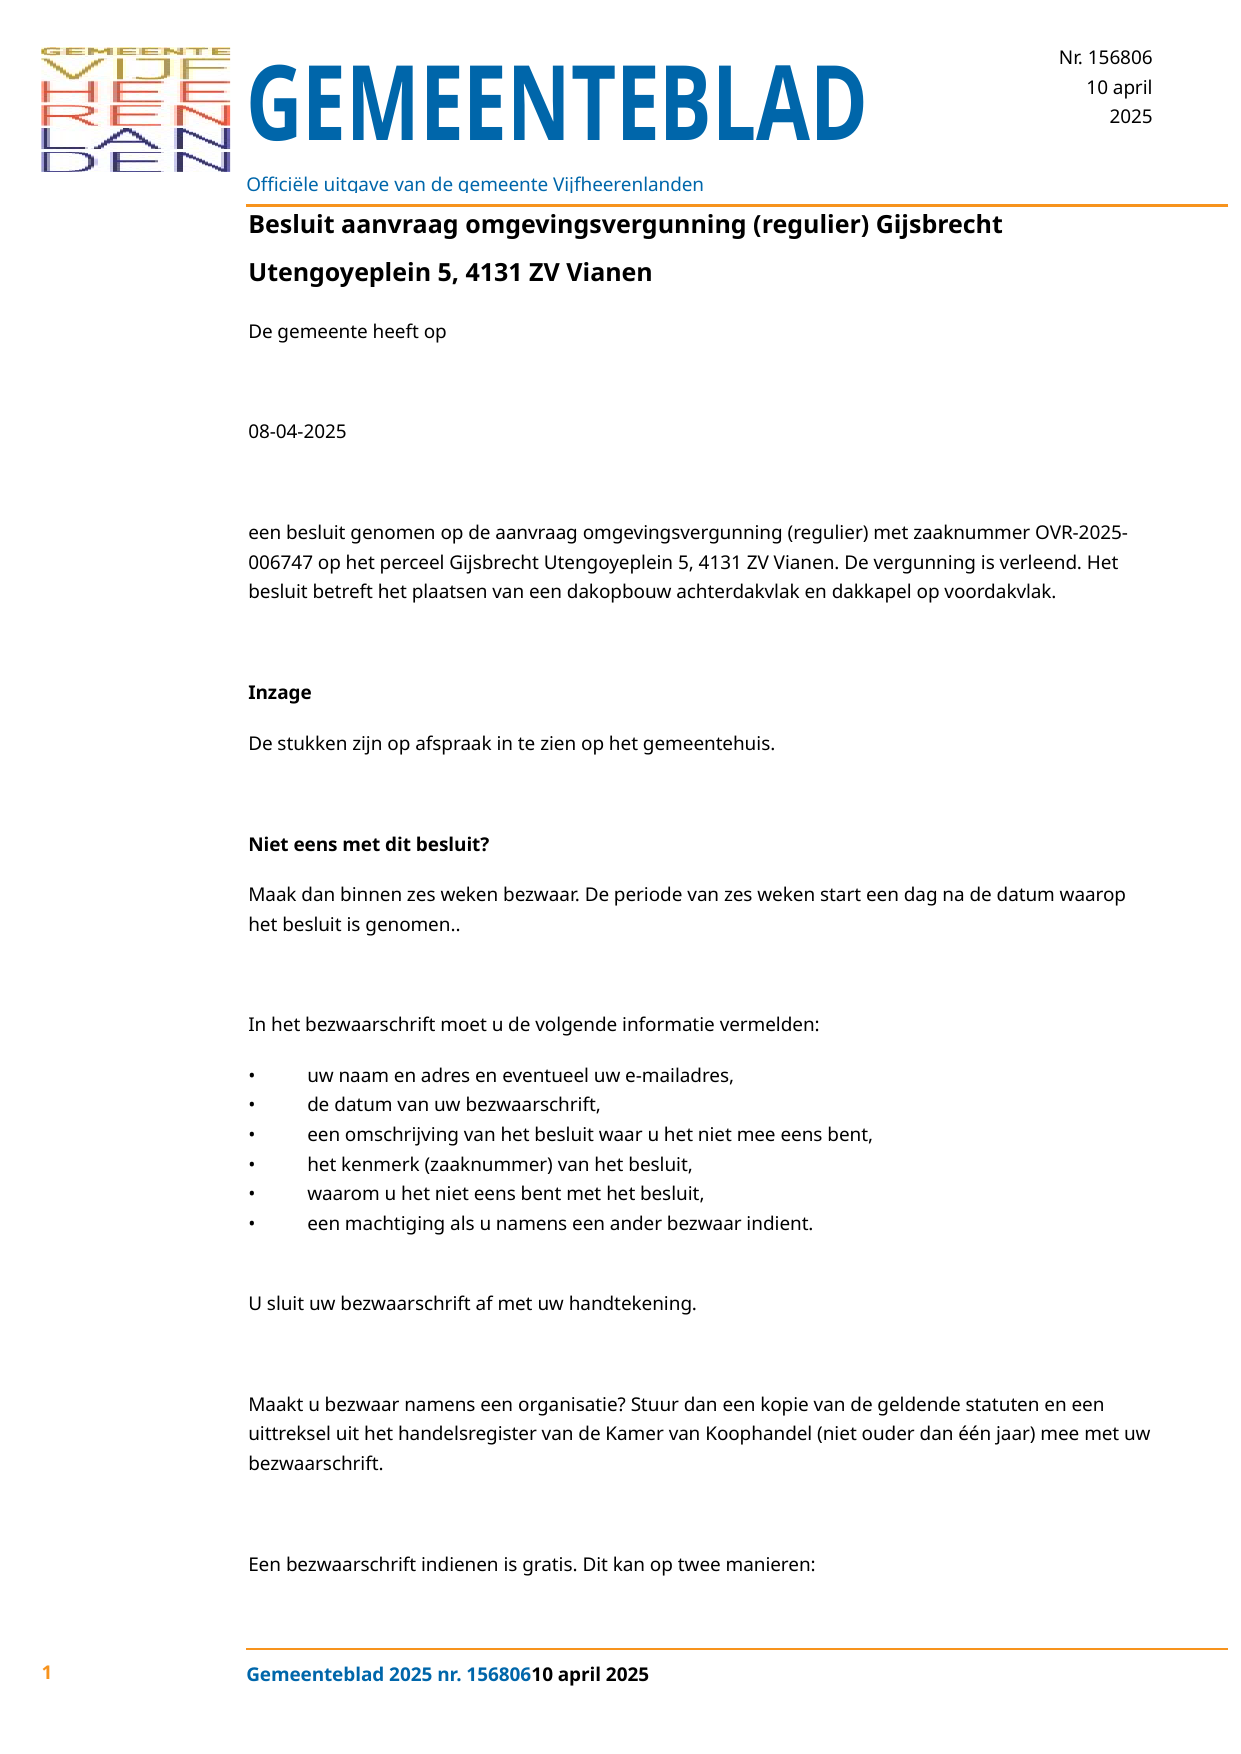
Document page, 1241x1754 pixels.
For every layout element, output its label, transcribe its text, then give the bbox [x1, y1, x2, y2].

text 08-04-2025 [248, 419, 1152, 444]
picture [41, 47, 231, 172]
list waarom u het niet eens bent met het besluit, [248, 1180, 1152, 1206]
text De stukken zijn op afspraak in te zien op het gemeentehuis. [248, 730, 1152, 756]
list een omschrijving van het besluit waar u het niet mee eens bent, [248, 1121, 1152, 1147]
text Maakt u bezwaar namens een organisatie? Stuur dan een kopie van de geldende statuten en een uittreksel uit het handelsregister van de Kamer van Koophandel (niet ouder dan één jaar) mee met uw bezwaarschrift. [248, 1391, 1152, 1476]
list uw naam en adres en eventueel uw e-mailadres, [248, 1062, 1152, 1088]
text De gemeente heeft op [248, 318, 1152, 344]
list het kenmerk (zaaknummer) van het besluit, [248, 1151, 1152, 1177]
text In het bezwaarschrift moet u de volgende informatie vermelden: [248, 1012, 1152, 1037]
text Een bezwaarschrift indienen is gratis. Dit kan op twee manieren: [248, 1551, 1152, 1577]
text Inzage [248, 679, 1152, 705]
text Maak dan binnen zes weken bezwaar. De periode van zes weken start een dag na de datum waarop het besluit is genomen.. [248, 881, 1152, 937]
text Niet eens met dit besluit? [248, 831, 1152, 857]
text een besluit genomen op de aanvraag omgevingsvergunning (regulier) met zaaknummer OVR-2025-006747 op het perceel Gijsbrecht Utengoyeplein 5, 4131 ZV Vianen. De vergunning is verleend. Het besluit betreft het plaatsen van een dakopbouw achterdakvlak en dakkapel op voordakvlak. [248, 519, 1152, 604]
text U sluit uw bezwaarschrift af met uw handtekening. [248, 1290, 1152, 1316]
list een machtiging als u namens een ander bezwaar indient. [248, 1210, 1152, 1236]
list de datum van uw bezwaarschrift, [248, 1092, 1152, 1117]
text Besluit aanvraag omgevingsvergunning (regulier) Gijsbrecht Utengoyeplein 5, 4131 ZV Vianen [248, 207, 1152, 288]
